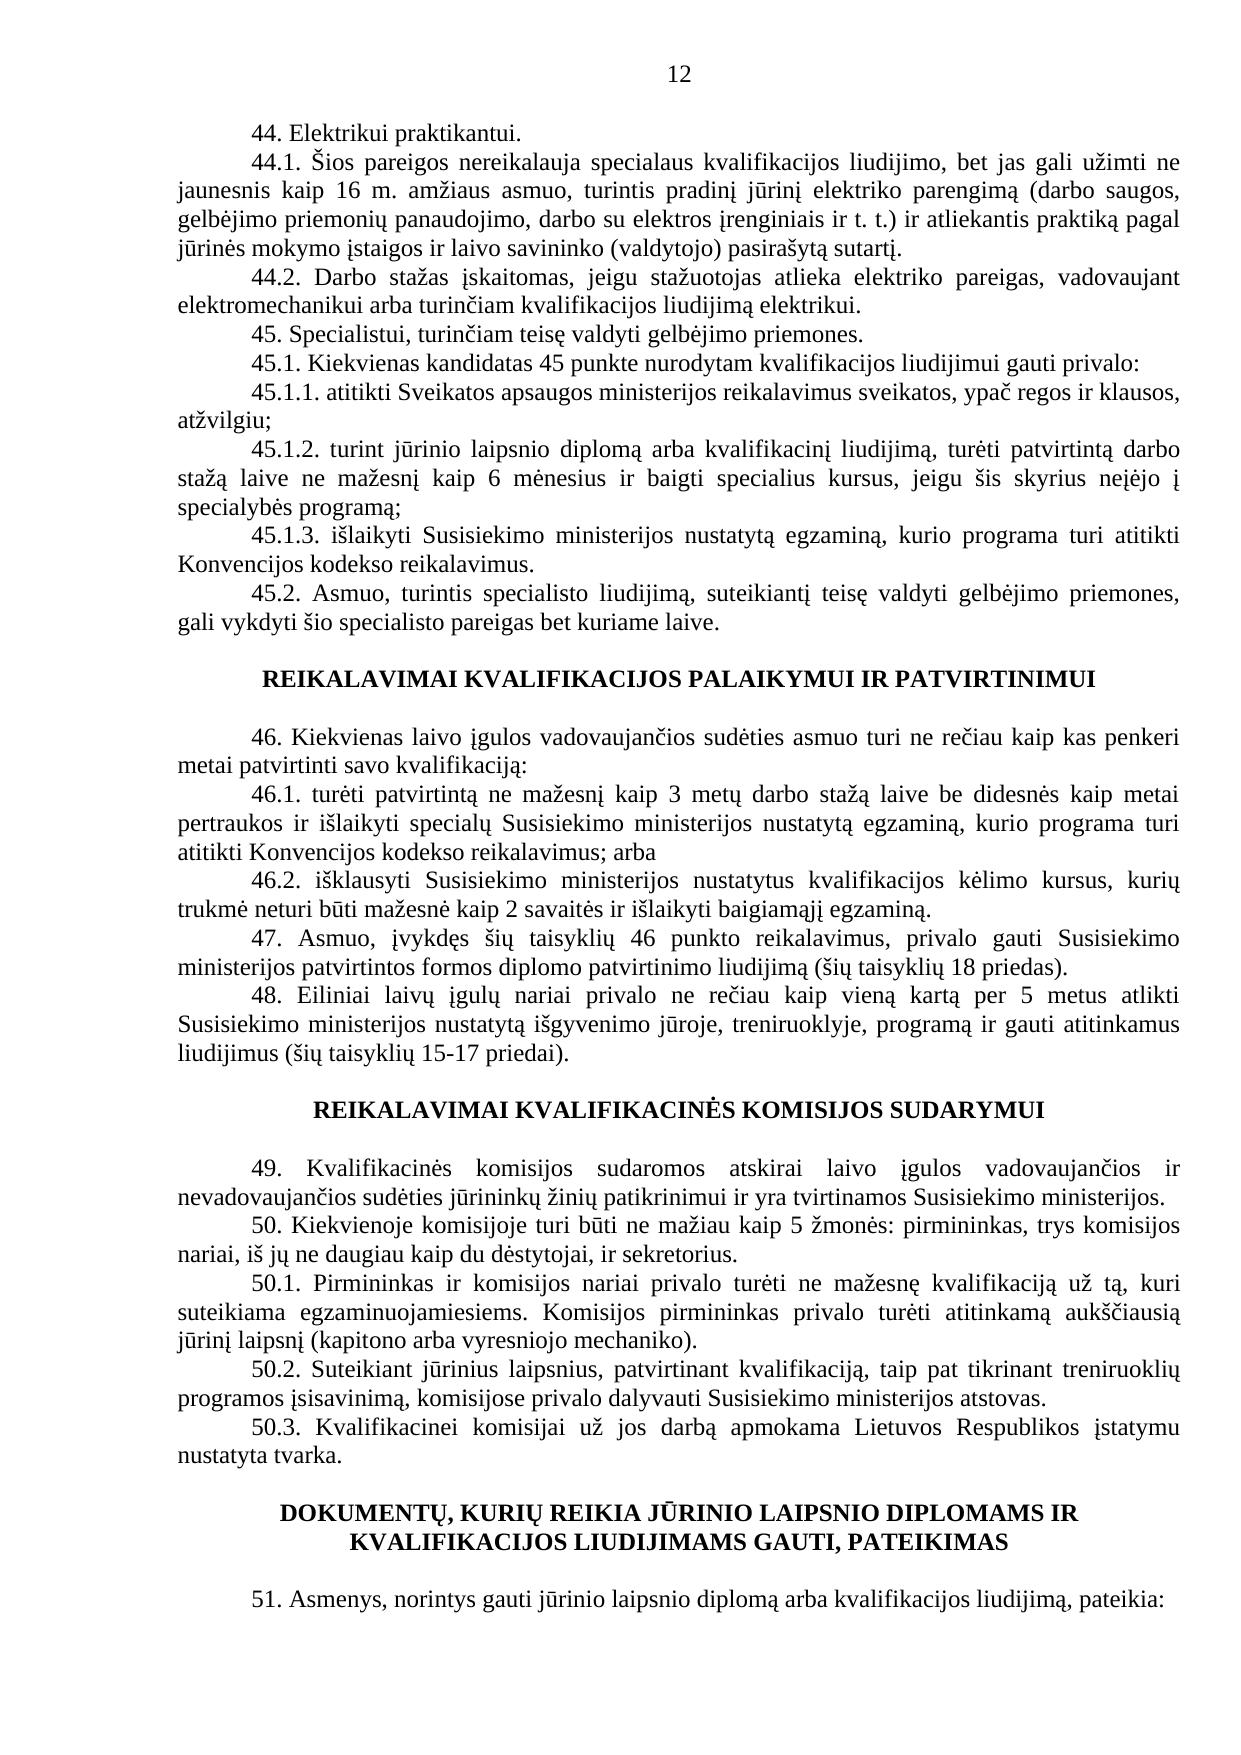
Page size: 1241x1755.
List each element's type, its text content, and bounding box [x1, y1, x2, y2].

text 44. Elektrikui praktikantui. [177, 118, 1181, 147]
text 46.2. išklausyti Susisiekimo ministerijos nustatytus kvalifikacijos kėlimo kursus, kurių trukmė neturi būti mažesnė kaip 2 savaitės ir išlaikyti baigiamąjį egzaminą. [177, 866, 1181, 923]
text Dokumentų, kurių reikia jūrinio laipsnio diplomams ir kvalifikacijos liudijimams gauti, pateikimas [177, 1498, 1181, 1556]
text 51. Asmenys, norintys gauti jūrinio laipsnio diplomą arba kvalifikacijos liudijimą, pateikia: [177, 1584, 1181, 1613]
text 50.2. Suteikiant jūrinius laipsnius, patvirtinant kvalifikaciją, taip pat tikrinant treniruoklių programos įsisavinimą, komisijose privalo dalyvauti Susisiekimo ministerijos atstovas. [177, 1354, 1181, 1412]
text 50. Kiekvienoje komisijoje turi būti ne mažiau kaip 5 žmonės: pirmininkas, trys komisijos nariai, iš jų ne daugiau kaip du dėstytojai, ir sekretorius. [177, 1211, 1181, 1268]
text 47. Asmuo, įvykdęs šių taisyklių 46 punkto reikalavimus, privalo gauti Susisiekimo ministerijos patvirtintos formos diplomo patvirtinimo liudijimą (šių taisyklių 18 priedas). [177, 923, 1181, 981]
text Reikalavimai kvalifikacijos palaikymui ir patvirtinimui [177, 664, 1181, 693]
text 45.1.2. turint jūrinio laipsnio diplomą arba kvalifikacinį liudijimą, turėti patvirtintą darbo stažą laive ne mažesnį kaip 6 mėnesius ir baigti specialius kursus, jeigu šis skyrius neįėjo į specialybės programą; [177, 434, 1181, 521]
text 45.1.1. atitikti Sveikatos apsaugos ministerijos reikalavimus sveikatos, ypač regos ir klausos, atžvilgiu; [177, 377, 1181, 434]
text 46. Kiekvienas laivo įgulos vadovaujančios sudėties asmuo turi ne rečiau kaip kas penkeri metai patvirtinti savo kvalifikaciją: [177, 722, 1181, 779]
text 44.2. Darbo stažas įskaitomas, jeigu stažuotojas atlieka elektriko pareigas, vadovaujant elektromechanikui arba turinčiam kvalifikacijos liudijimą elektrikui. [177, 262, 1181, 319]
text 46.1. turėti patvirtintą ne mažesnį kaip 3 metų darbo stažą laive be didesnės kaip metai pertraukos ir išlaikyti specialų Susisiekimo ministerijos nustatytą egzaminą, kurio programa turi atitikti Konvencijos kodekso reikalavimus; arba [177, 779, 1181, 866]
text 49. Kvalifikacinės komisijos sudaromos atskirai laivo įgulos vadovaujančios ir nevadovaujančios sudėties jūrininkų žinių patikrinimui ir yra tvirtinamos Susisiekimo ministerijos. [177, 1153, 1181, 1211]
text 44.1. Šios pareigos nereikalauja specialaus kvalifikacijos liudijimo, bet jas gali užimti ne jaunesnis kaip 16 m. amžiaus asmuo, turintis pradinį jūrinį elektriko parengimą (darbo saugos, gelbėjimo priemonių panaudojimo, darbo su elektros įrenginiais ir t. t.) ir atliekantis praktiką pagal jūrinės mokymo įstaigos ir laivo savininko (valdytojo) pasirašytą sutartį. [177, 147, 1181, 262]
text 50.3. Kvalifikacinei komisijai už jos darbą apmokama Lietuvos Respublikos įstatymu nustatyta tvarka. [177, 1412, 1181, 1469]
text 50.1. Pirmininkas ir komisijos nariai privalo turėti ne mažesnę kvalifikaciją už tą, kuri suteikiama egzaminuojamiesiems. Komisijos pirmininkas privalo turėti atitinkamą aukščiausią jūrinį laipsnį (kapitono arba vyresniojo mechaniko). [177, 1268, 1181, 1354]
text Reikalavimai kvalifikacinės komisijos sudarymui [177, 1096, 1181, 1124]
text 45.1. Kiekvienas kandidatas 45 punkte nurodytam kvalifikacijos liudijimui gauti privalo: [177, 348, 1181, 377]
text 45.1.3. išlaikyti Susisiekimo ministerijos nustatytą egzaminą, kurio programa turi atitikti Konvencijos kodekso reikalavimus. [177, 521, 1181, 578]
text 48. Eiliniai laivų įgulų nariai privalo ne rečiau kaip vieną kartą per 5 metus atlikti Susisiekimo ministerijos nustatytą išgyvenimo jūroje, treniruoklyje, programą ir gauti atitinkamus liudijimus (šių taisyklių 15-17 priedai). [177, 981, 1181, 1067]
text 45.2. Asmuo, turintis specialisto liudijimą, suteikiantį teisę valdyti gelbėjimo priemones, gali vykdyti šio specialisto pareigas bet kuriame laive. [177, 578, 1181, 636]
text 45. Specialistui, turinčiam teisę valdyti gelbėjimo priemones. [177, 319, 1181, 348]
